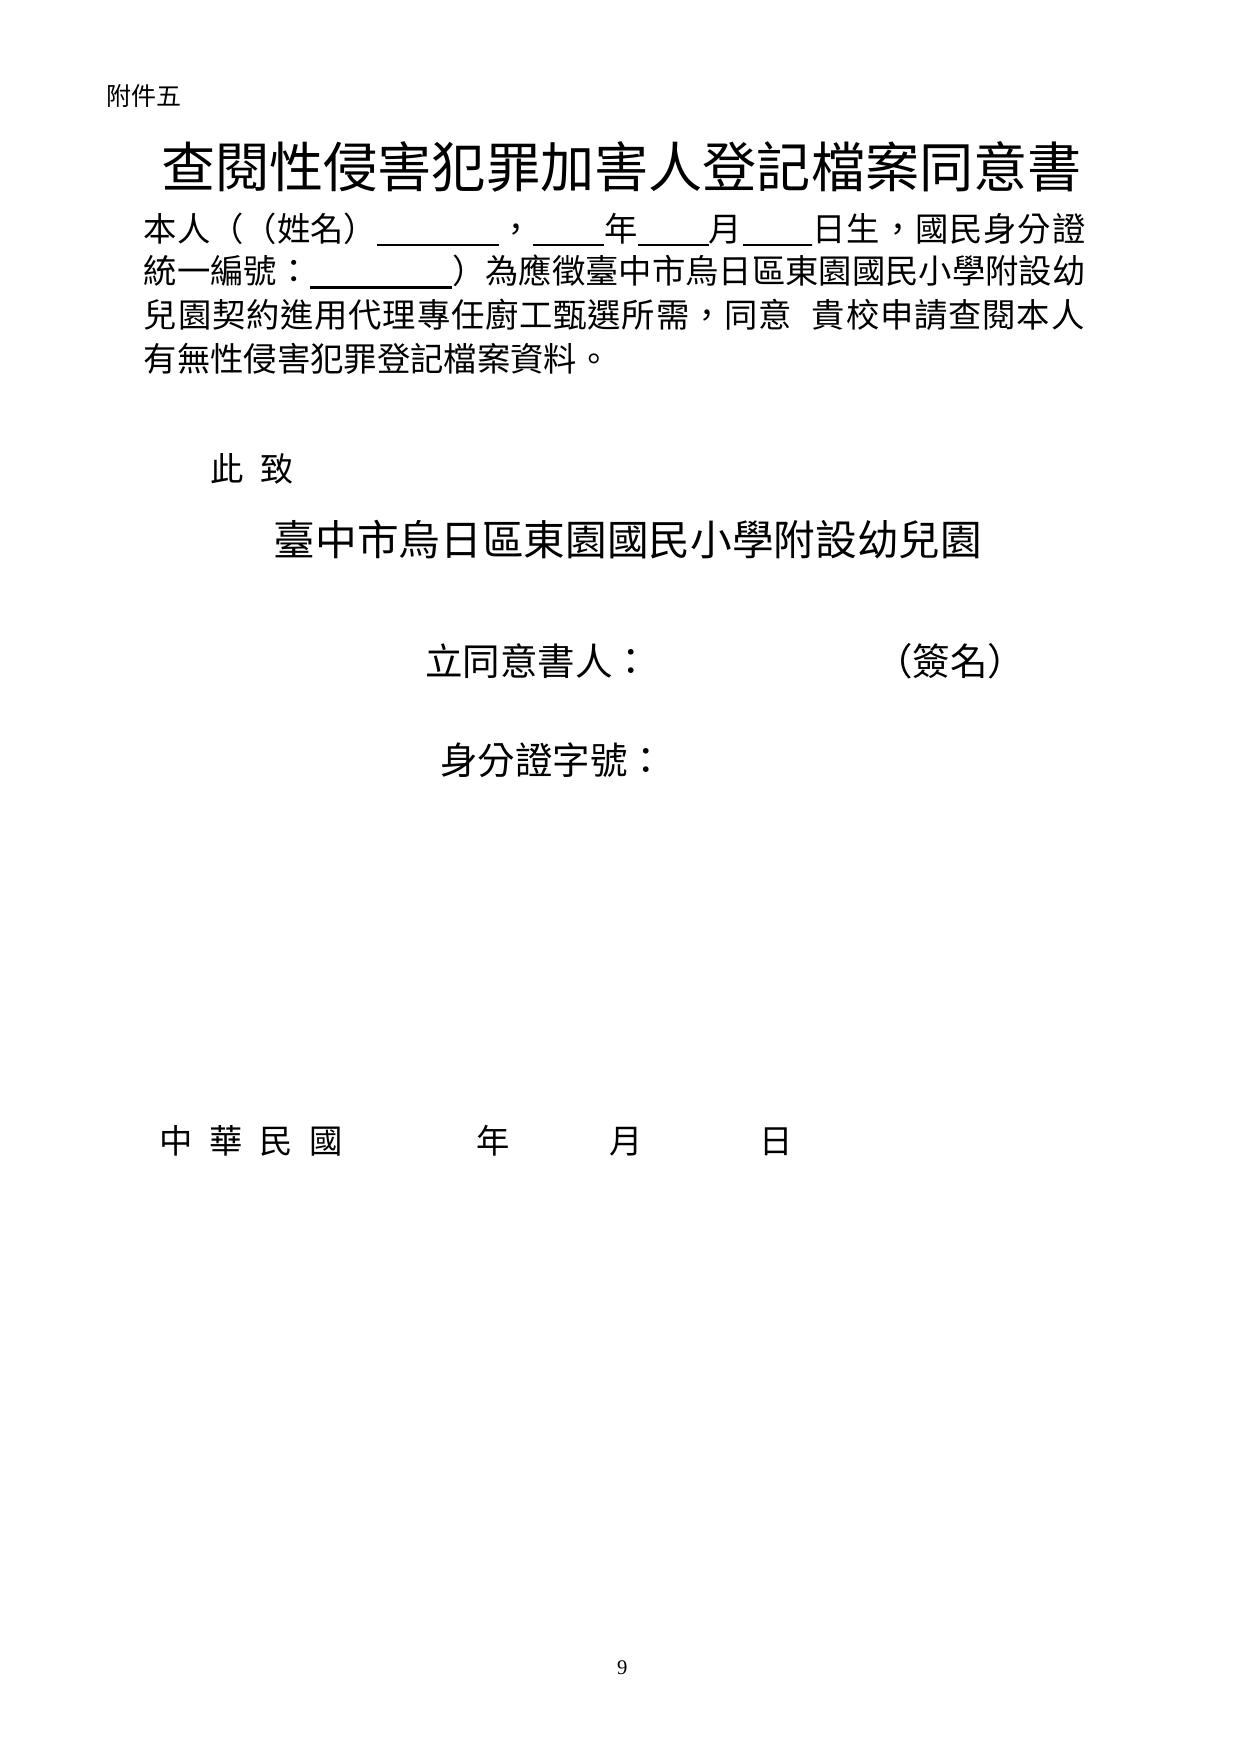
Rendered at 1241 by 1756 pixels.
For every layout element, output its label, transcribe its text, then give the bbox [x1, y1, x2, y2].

subtitle 中 華 民 國 年 月 日 [159, 1114, 1205, 1163]
text 附件五 [106, 75, 1205, 113]
text 此 致 [211, 434, 1205, 494]
text 臺中市烏日區東園國民小學附設幼兒園 [161, 494, 1094, 571]
subtitle 本人（（姓名） ， 年 月 日生，國民身分證統一編號： ）為應徵臺中市烏日區東園國民小學附設幼兒園契約進用代理專任廚工甄選所需，同意 貴校申請查閱本人有無性侵害犯罪登記檔案資料。 [144, 206, 1086, 381]
text 身分證字號： [94, 753, 786, 780]
text 立同意書人： （簽名） [425, 615, 1205, 691]
text 查閱性侵害犯罪加害人登記檔案同意書 [161, 113, 1205, 206]
